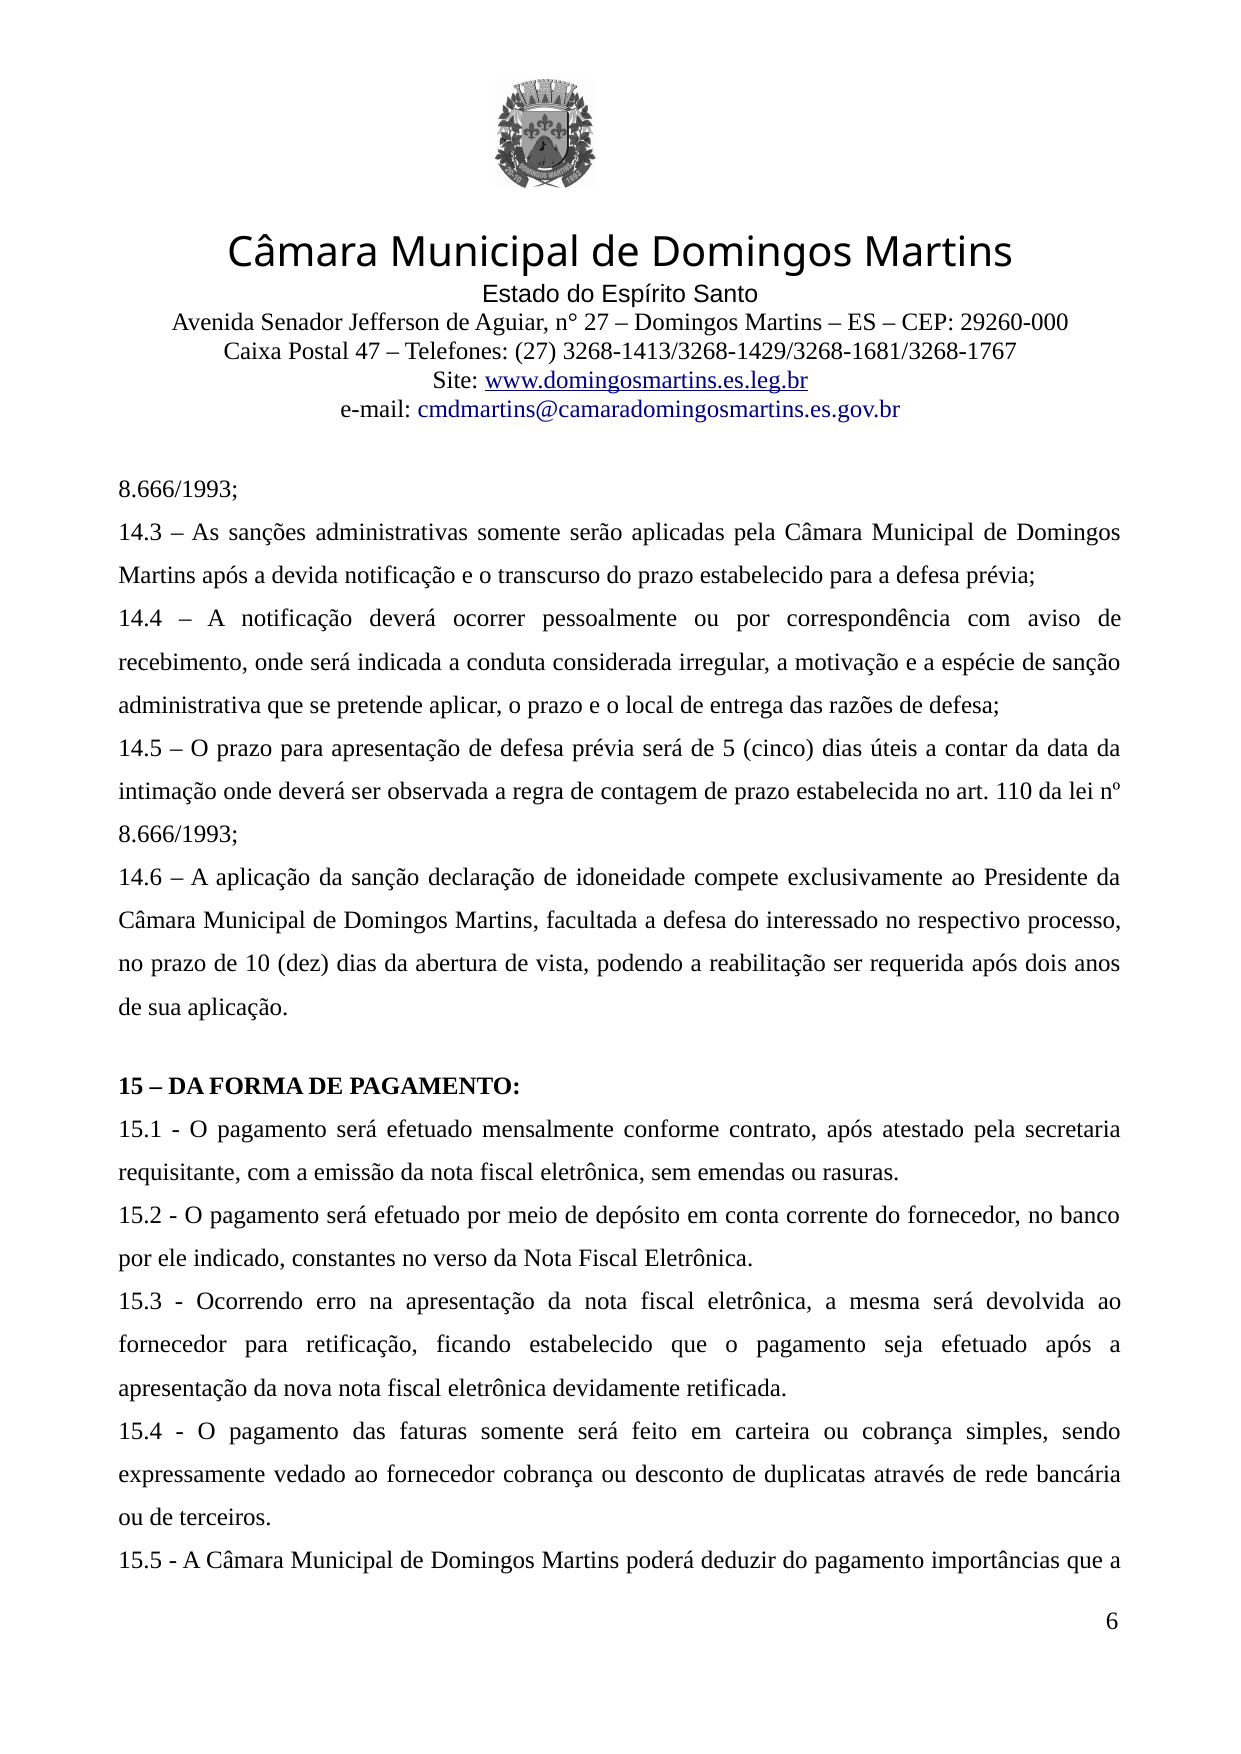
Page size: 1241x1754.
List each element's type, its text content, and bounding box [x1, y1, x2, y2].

text 15.4 - O pagamento das faturas somente será feito em carteira ou cobrança simples, sendo expressamente vedado ao fornecedor cobrança ou desconto de duplicatas através de rede bancária ou de terceiros. [118, 1416, 1122, 1531]
text 14.3 – As sanções administrativas somente serão aplicadas pela Câmara Municipal de Domingos Martins após a devida notificação e o transcurso do prazo estabelecido para a defesa prévia; [118, 517, 1122, 589]
text 15.3 - Ocorrendo erro na apresentação da nota fiscal eletrônica, a mesma será devolvida ao fornecedor para retificação, ficando estabelecido que o pagamento seja efetuado após a apresentação da nova nota fiscal eletrônica devidamente retificada. [118, 1286, 1122, 1401]
text 15.1 - O pagamento será efetuado mensalmente conforme contrato, após atestado pela secretaria requisitante, com a emissão da nota fiscal eletrônica, sem emendas ou rasuras. [118, 1114, 1122, 1186]
text 14.4 – A notificação deverá ocorrer pessoalmente ou por correspondência com aviso de recebimento, onde será indicada a conduta considerada irregular, a motivação e a espécie de sanção administrativa que se pretende aplicar, o prazo e o local de entrega das razões de defesa; [118, 603, 1122, 718]
text 14.6 – A aplicação da sanção declaração de idoneidade compete exclusivamente ao Presidente da Câmara Municipal de Domingos Martins, facultada a defesa do interessado no respectivo processo, no prazo de 10 (dez) dias da abertura de vista, podendo a reabilitação ser requerida após dois anos de sua aplicação. [118, 862, 1122, 1020]
text 15.2 - O pagamento será efetuado por meio de depósito em conta corrente do fornecedor, no banco por ele indicado, constantes no verso da Nota Fiscal Eletrônica. [118, 1200, 1122, 1272]
text 15 – DA FORMA DE PAGAMENTO: [118, 1071, 1122, 1099]
text 14.5 – O prazo para apresentação de defesa prévia será de 5 (cinco) dias úteis a contar da data da intimação onde deverá ser observada a regra de contagem de prazo estabelecida no art. 110 da lei nº 8.666/1993; [118, 733, 1122, 848]
text 15.5 - A Câmara Municipal de Domingos Martins poderá deduzir do pagamento importâncias que a [118, 1545, 1122, 1574]
text 8.666/1993; [118, 474, 1122, 503]
